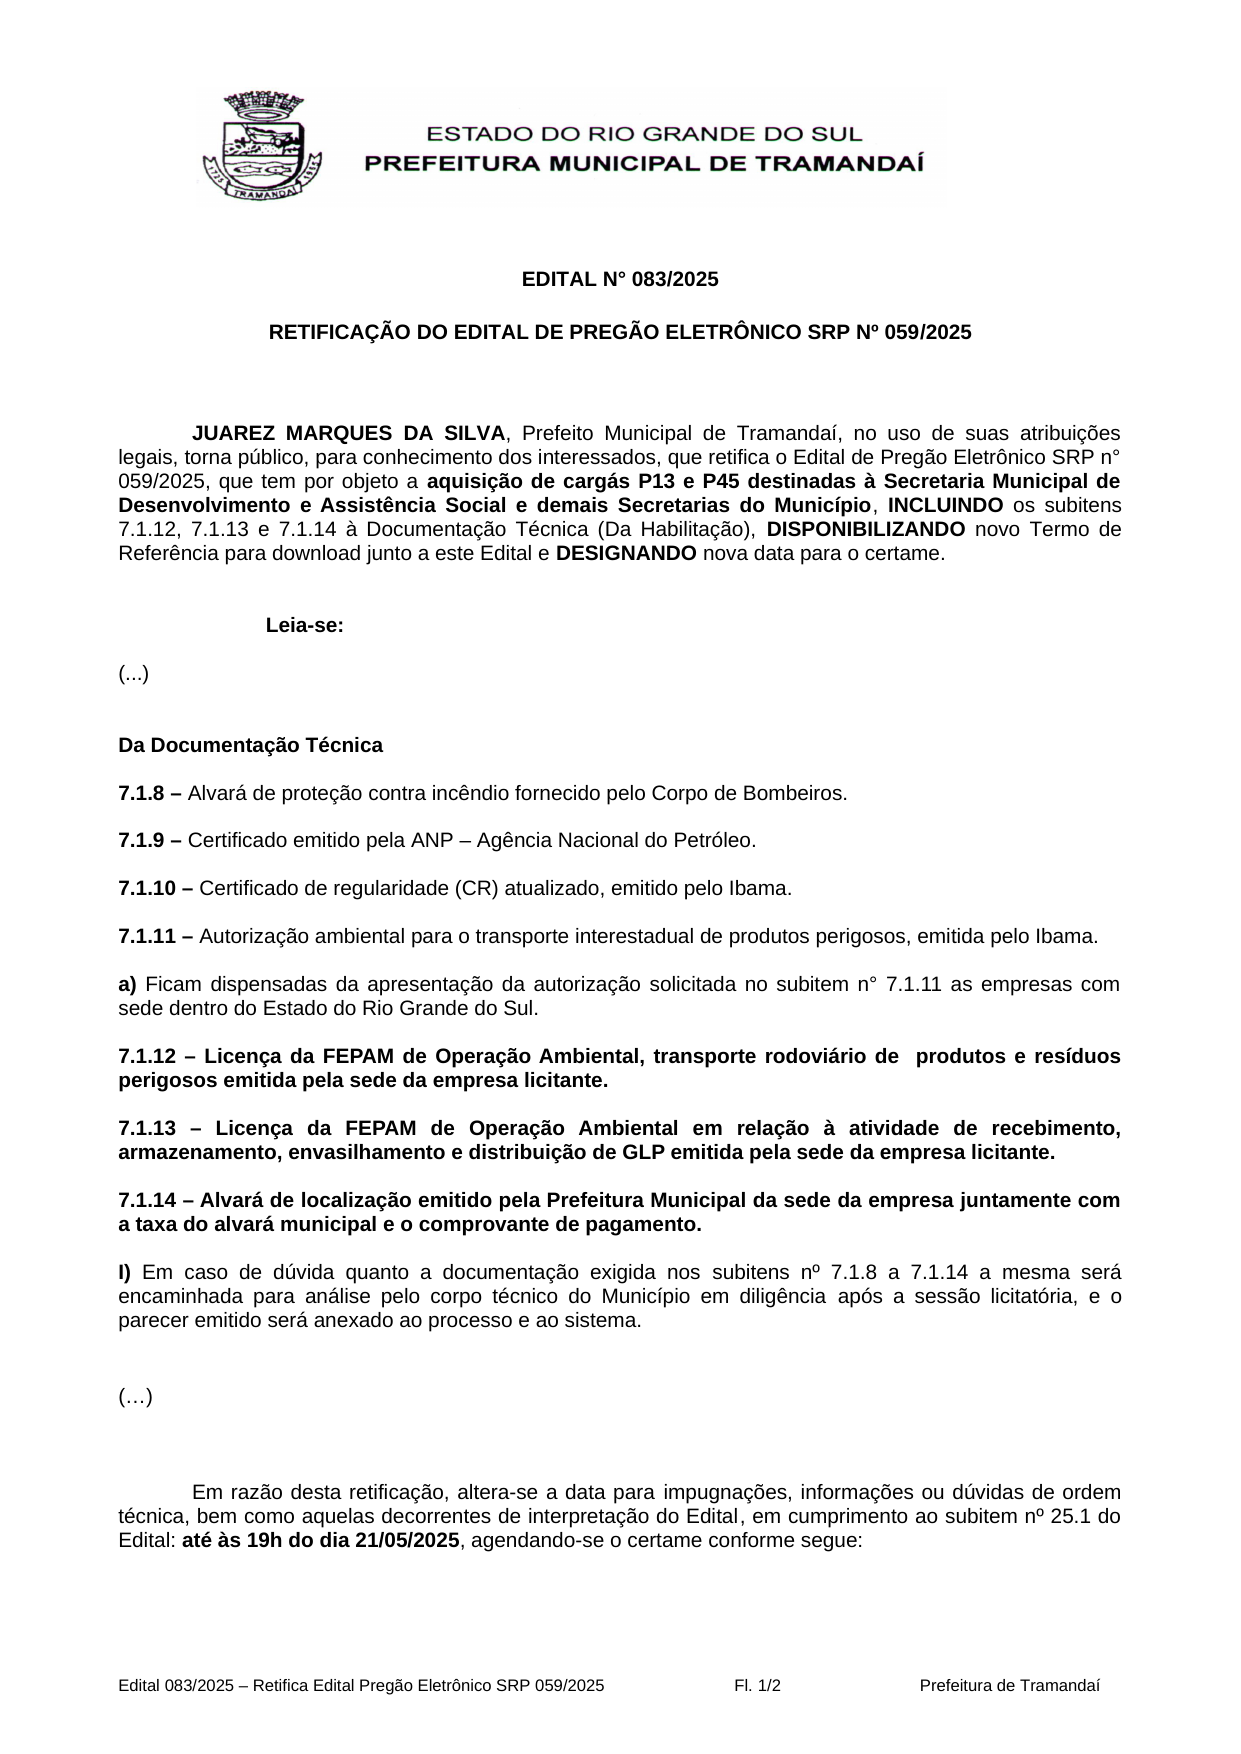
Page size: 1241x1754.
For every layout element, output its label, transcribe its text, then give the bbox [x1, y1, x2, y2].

text I) Em caso de dúvida quanto a documentação exigida nos subitens nº 7.1.8 a 7.1.14 a mesma será encaminhada para análise pelo corpo técnico do Município em diligência após a sessão licitatória, e o parecer emitido será anexado ao processo e ao sistema. [118, 1259, 1122, 1331]
text 7.1.8 – Alvará de proteção contra incêndio fornecido pelo Corpo de Bombeiros. [118, 780, 1122, 804]
text 7.1.13 – Licença da FEPAM de Operação Ambiental em relação à atividade de recebimento, armazenamento, envasilhamento e distribuição de GLP emitida pela sede da empresa licitante. [118, 1116, 1122, 1164]
text Leia-se: [118, 613, 1122, 637]
text RETIFICAÇÃO DO EDITAL DE PREGÃO ELETRÔNICO SRP Nº 059/2025 [118, 320, 1122, 344]
text 7.1.14 – Alvará de localização emitido pela Prefeitura Municipal da sede da empresa juntamente com a taxa do alvará municipal e o comprovante de pagamento. [118, 1188, 1122, 1236]
text Da Documentação Técnica [118, 732, 1122, 756]
text a) Ficam dispensadas da apresentação da autorização solicitada no subitem n° 7.1.11 as empresas com sede dentro do Estado do Rio Grande do Sul. [118, 972, 1122, 1020]
text (…) [118, 1384, 1122, 1408]
text 7.1.9 – Certificado emitido pela ANP – Agência Nacional do Petróleo. [118, 828, 1122, 852]
text (...) [118, 661, 1122, 684]
text 7.1.12 – Licença da FEPAM de Operação Ambiental, transporte rodoviário de produtos e resíduos perigosos emitida pela sede da empresa licitante. [118, 1044, 1122, 1092]
text 7.1.10 – Certificado de regularidade (CR) atualizado, emitido pelo Ibama. [118, 876, 1122, 900]
text 7.1.11 – Autorização ambiental para o transporte interestadual de produtos perigosos, emitida pelo Ibama. [118, 924, 1122, 948]
text Em razão desta retificação, altera-se a data para impugnações, informações ou dúvidas de ordem técnica, bem como aquelas decorrentes de interpretação do Edital, em cumprimento ao subitem nº 25.1 do Edital: até às 19h do dia 21/05/2025, agendando-se o certame conforme segue: [118, 1480, 1122, 1552]
text EDITAL N° 083/2025 [118, 267, 1122, 291]
text JUAREZ MARQUES DA SILVA, Prefeito Municipal de Tramandaí, no uso de suas atribuições legais, torna público, para conhecimento dos interessados, que retifica o Edital de Pregão Eletrônico SRP n° 059/2025, que tem por objeto a aquisição de cargás P13 e P45 destinadas à Secretaria Municipal de Desenvolvimento e Assistência Social e demais Secretarias do Município, INCLUINDO os subitens 7.1.12, 7.1.13 e 7.1.14 à Documentação Técnica (Da Habilitação), DISPONIBILIZANDO novo Termo de Referência para download junto a este Edital e DESIGNANDO nova data para o certame. [118, 421, 1122, 565]
picture [196, 87, 947, 208]
